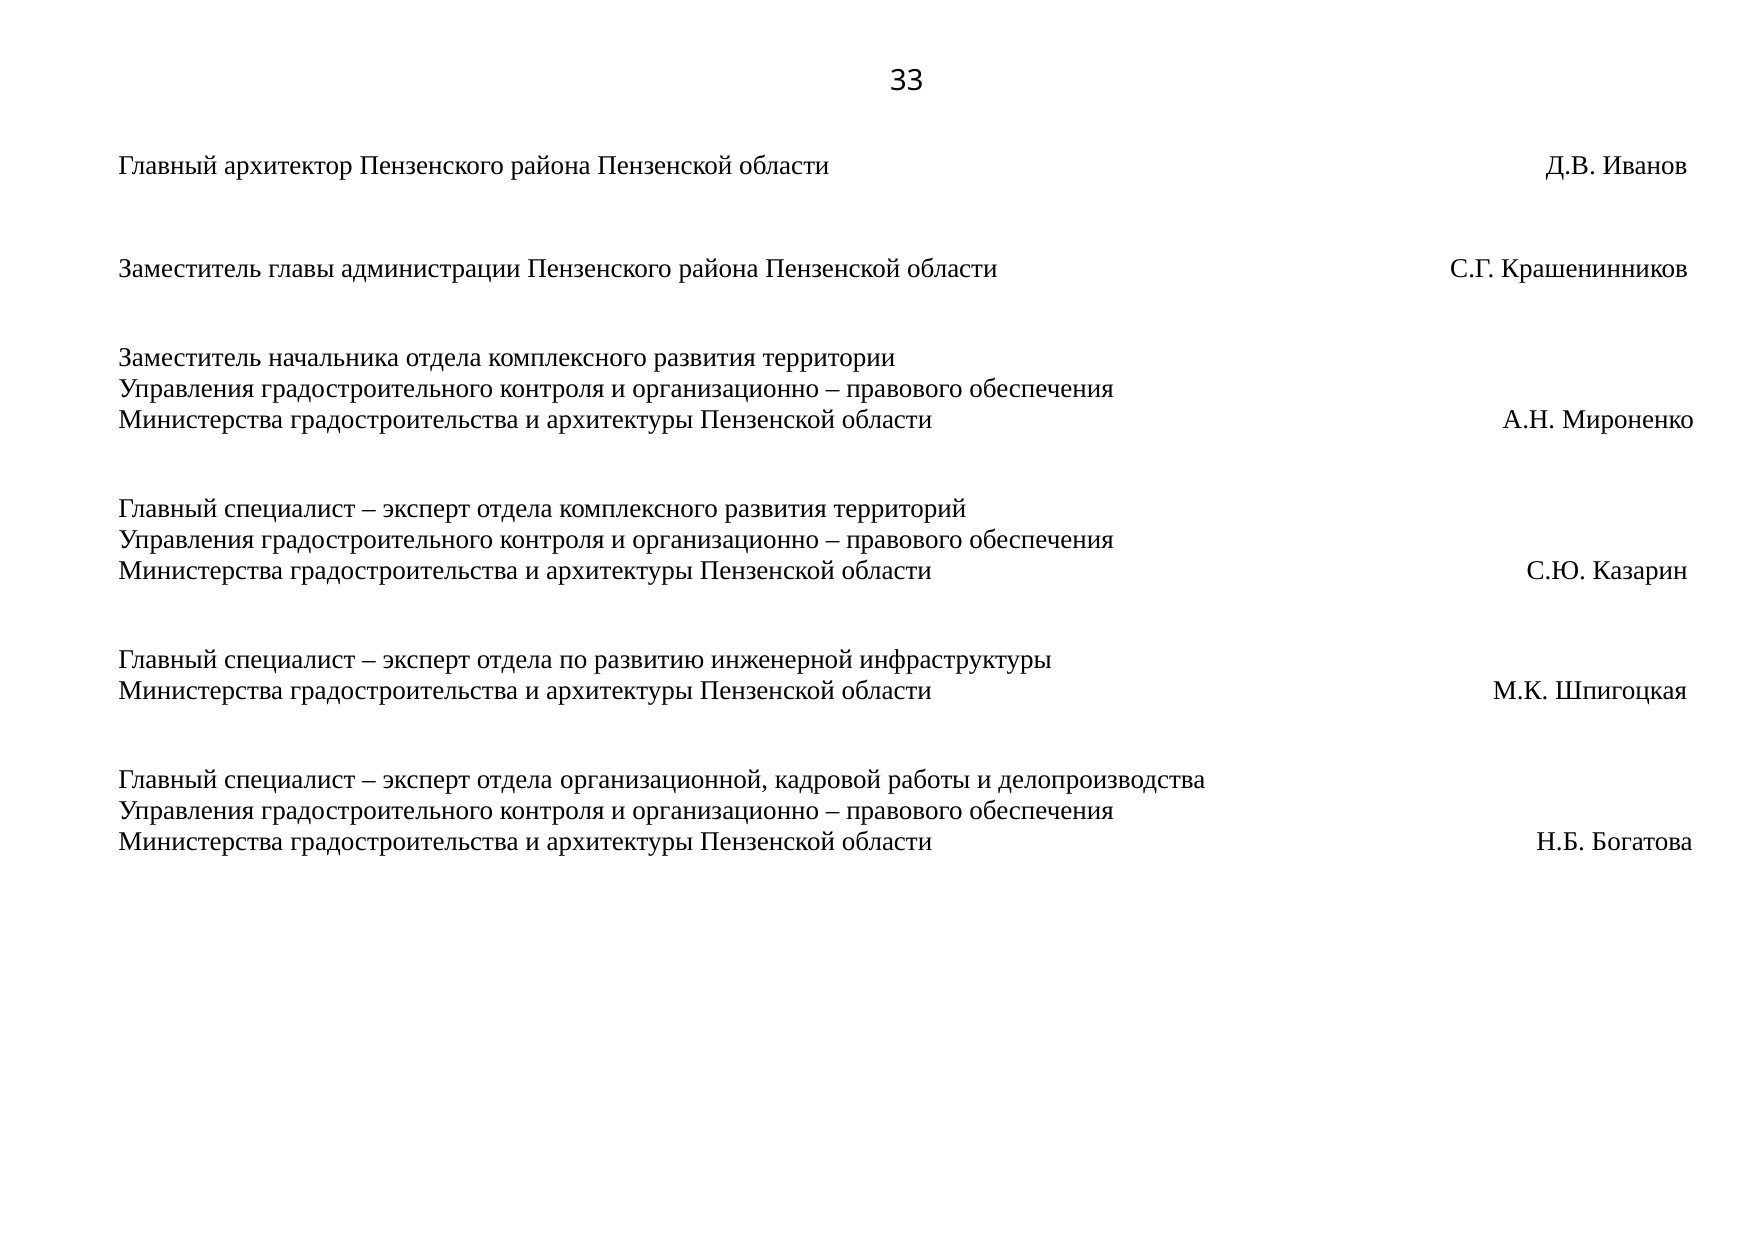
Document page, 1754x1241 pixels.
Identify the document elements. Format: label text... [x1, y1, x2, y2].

text Заместитель главы администрации Пензенского района Пензенской области С.Г. Крашенинников [118, 253, 1695, 284]
text Министерства градостроительства и архитектуры Пензенской области Н.Б. Богатова [118, 825, 1695, 856]
text Главный архитектор Пензенского района Пензенской области Д.В. Иванов [118, 149, 1695, 180]
text Заместитель начальника отдела комплексного развития территории [118, 341, 1695, 372]
text Главный специалист – эксперт отдела по развитию инженерной инфраструктуры [118, 643, 1695, 674]
text Министерства градостроительства и архитектуры Пензенской области А.Н. Мироненко [118, 403, 1695, 435]
text Управления градостроительного контроля и организационно – правового обеспечения [118, 523, 1695, 554]
text Министерства градостроительства и архитектуры Пензенской области С.Ю. Казарин [118, 554, 1695, 586]
text Управления градостроительного контроля и организационно – правового обеспечения [118, 372, 1695, 403]
text Главный специалист – эксперт отдела организационной, кадровой работы и делопроизводства [118, 763, 1695, 794]
text Министерства градостроительства и архитектуры Пензенской области М.К. Шпигоцкая [118, 674, 1695, 705]
text Главный специалист – эксперт отдела комплексного развития территорий [118, 492, 1695, 523]
text Управления градостроительного контроля и организационно – правового обеспечения [118, 794, 1695, 825]
